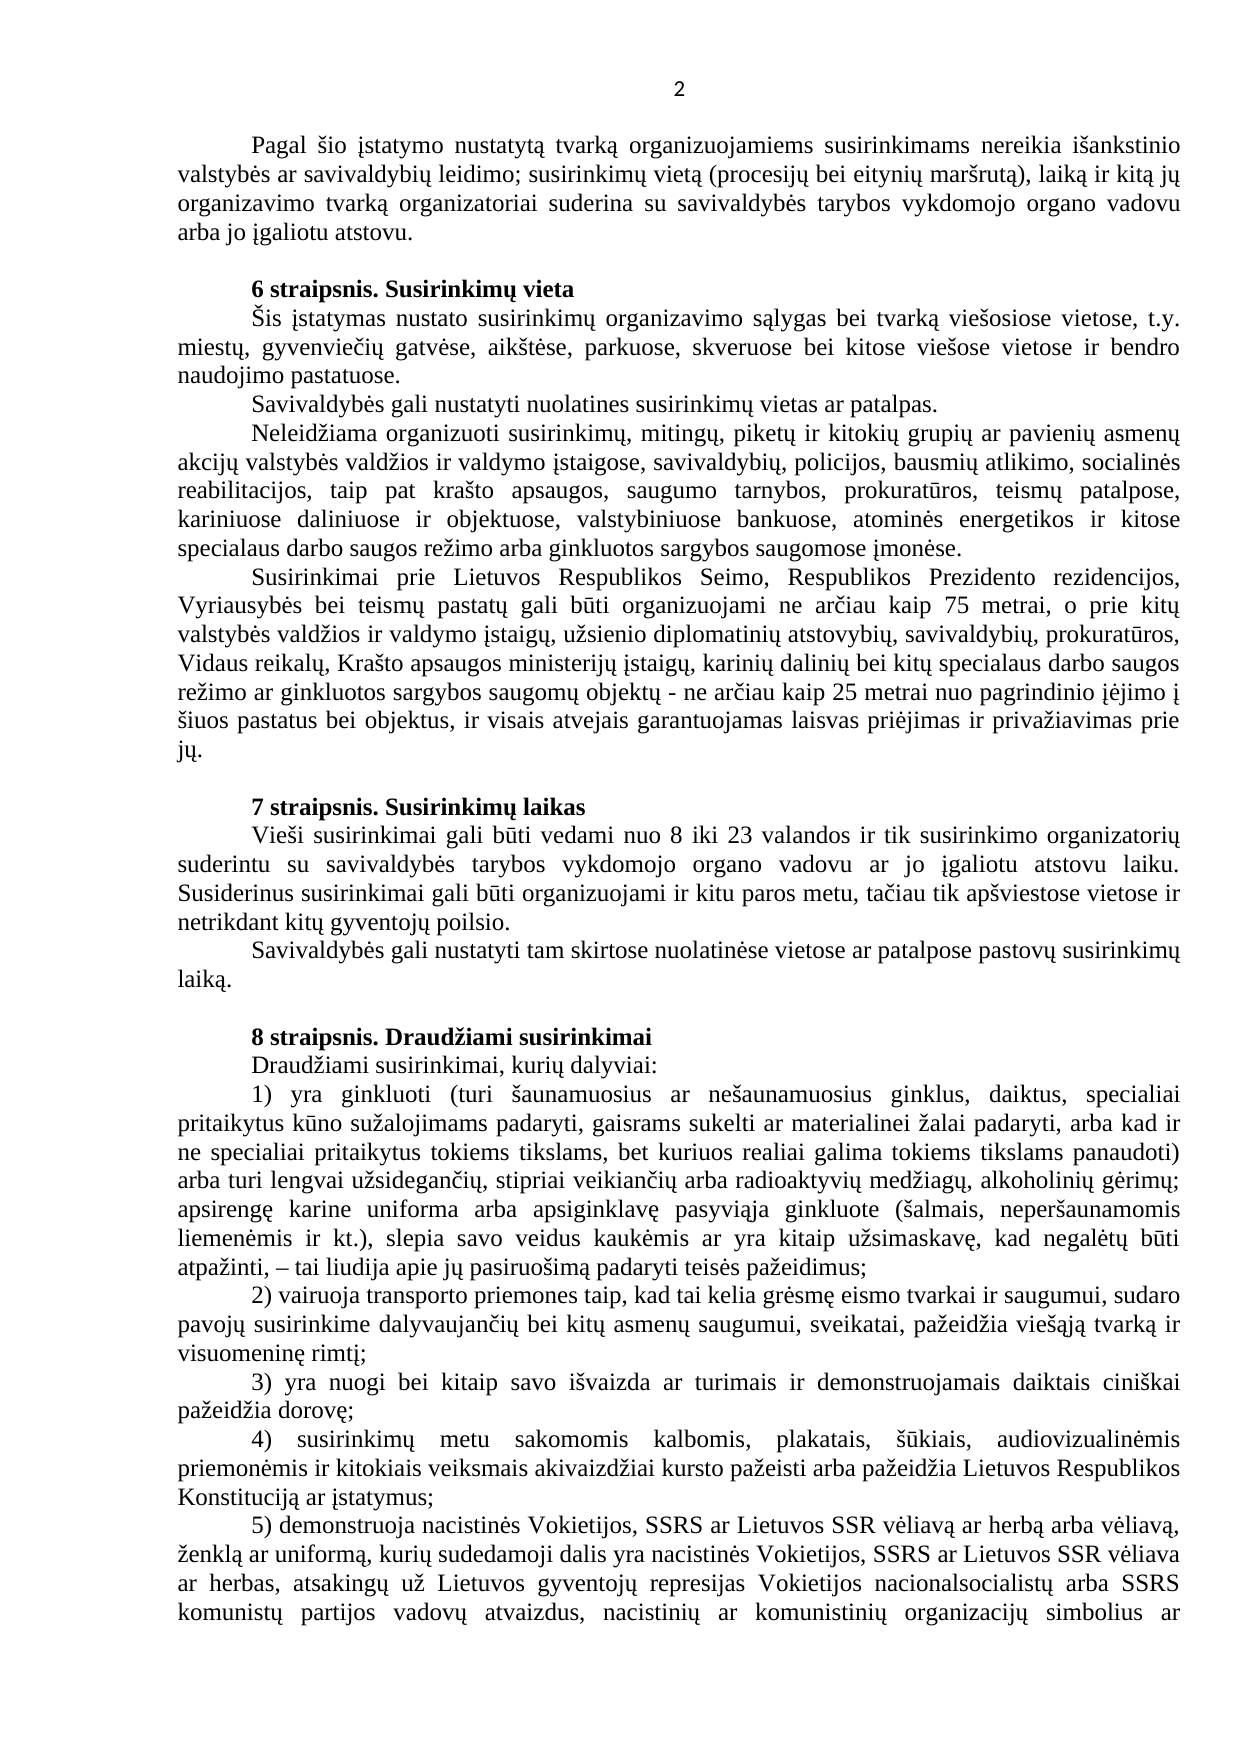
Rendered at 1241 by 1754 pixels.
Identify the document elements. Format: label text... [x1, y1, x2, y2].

text Pagal šio įstatymo nustatytą tvarką organizuojamiems susirinkimams nereikia išankstinio valstybės ar savivaldybių leidimo; susirinkimų vietą (procesijų bei eitynių maršrutą), laiką ir kitą jų organizavimo tvarką organizatoriai suderina su savivaldybės tarybos vykdomojo organo vadovu arba jo įgaliotu atstovu. [177, 131, 1181, 246]
text 1) yra ginkluoti (turi šaunamuosius ar nešaunamuosius ginklus, daiktus, specialiai pritaikytus kūno sužalojimams padaryti, gaisrams sukelti ar materialinei žalai padaryti, arba kad ir ne specialiai pritaikytus tokiems tikslams, bet kuriuos realiai galima tokiems tikslams panaudoti) arba turi lengvai užsidegančių, stipriai veikiančių arba radioaktyvių medžiagų, alkoholinių gėrimų; apsirengę karine uniforma arba apsiginklavę pasyviąja ginkluote (šalmais, neperšaunamomis liemenėmis ir kt.), slepia savo veidus kaukėmis ar yra kitaip užsimaskavę, kad negalėtų būti atpažinti, – tai liudija apie jų pasiruošimą padaryti teisės pažeidimus; [177, 1079, 1181, 1281]
text 6 straipsnis. Susirinkimų vieta [177, 274, 1181, 303]
text 4) susirinkimų metu sakomomis kalbomis, plakatais, šūkiais, audiovizualinėmis priemonėmis ir kitokiais veiksmais akivaizdžiai kursto pažeisti arba pažeidžia Lietuvos Respublikos Konstituciją ar įstatymus; [177, 1424, 1181, 1511]
text Šis įstatymas nustato susirinkimų organizavimo sąlygas bei tvarką viešosiose vietose, t.y. miestų, gyvenviečių gatvėse, aikštėse, parkuose, skveruose bei kitose viešose vietose ir bendro naudojimo pastatuose. [177, 303, 1181, 389]
text Savivaldybės gali nustatyti tam skirtose nuolatinėse vietose ar patalpose pastovų susirinkimų laiką. [177, 936, 1181, 993]
text Savivaldybės gali nustatyti nuolatines susirinkimų vietas ar patalpas. [177, 389, 1181, 418]
text Vieši susirinkimai gali būti vedami nuo 8 iki 23 valandos ir tik susirinkimo organizatorių suderintu su savivaldybės tarybos vykdomojo organo vadovu ar jo įgaliotu atstovu laiku. Susiderinus susirinkimai gali būti organizuojami ir kitu paros metu, tačiau tik apšviestose vietose ir netrikdant kitų gyventojų poilsio. [177, 821, 1181, 936]
text Neleidžiama organizuoti susirinkimų, mitingų, piketų ir kitokių grupių ar pavienių asmenų akcijų valstybės valdžios ir valdymo įstaigose, savivaldybių, policijos, bausmių atlikimo, socialinės reabilitacijos, taip pat krašto apsaugos, saugumo tarnybos, prokuratūros, teismų patalpose, kariniuose daliniuose ir objektuose, valstybiniuose bankuose, atominės energetikos ir kitose specialaus darbo saugos režimo arba ginkluotos sargybos saugomose įmonėse. [177, 418, 1181, 562]
text 8 straipsnis. Draudžiami susirinkimai [177, 1022, 1181, 1051]
text Susirinkimai prie Lietuvos Respublikos Seimo, Respublikos Prezidento rezidencijos, Vyriausybės bei teismų pastatų gali būti organizuojami ne arčiau kaip 75 metrai, o prie kitų valstybės valdžios ir valdymo įstaigų, užsienio diplomatinių atstovybių, savivaldybių, prokuratūros, Vidaus reikalų, Krašto apsaugos ministerijų įstaigų, karinių dalinių bei kitų specialaus darbo saugos režimo ar ginkluotos sargybos saugomų objektų - ne arčiau kaip 25 metrai nuo pagrindinio įėjimo į šiuos pastatus bei objektus, ir visais atvejais garantuojamas laisvas priėjimas ir privažiavimas prie jų. [177, 562, 1181, 763]
text 7 straipsnis. Susirinkimų laikas [177, 792, 1181, 821]
text 2) vairuoja transporto priemones taip, kad tai kelia grėsmę eismo tvarkai ir saugumui, sudaro pavojų susirinkime dalyvaujančių bei kitų asmenų saugumui, sveikatai, pažeidžia viešąją tvarką ir visuomeninę rimtį; [177, 1281, 1181, 1367]
text 3) yra nuogi bei kitaip savo išvaizda ar turimais ir demonstruojamais daiktais ciniškai pažeidžia dorovę; [177, 1367, 1181, 1424]
text 5) demonstruoja nacistinės Vokietijos, SSRS ar Lietuvos SSR vėliavą ar herbą arba vėliavą, ženklą ar uniformą, kurių sudedamoji dalis yra nacistinės Vokietijos, SSRS ar Lietuvos SSR vėliava ar herbas, atsakingų už Lietuvos gyventojų represijas Vokietijos nacionalsocialistų arba SSRS komunistų partijos vadovų atvaizdus, nacistinių ar komunistinių organizacijų simbolius ar [177, 1511, 1181, 1626]
text Draudžiami susirinkimai, kurių dalyviai: [177, 1051, 1181, 1079]
